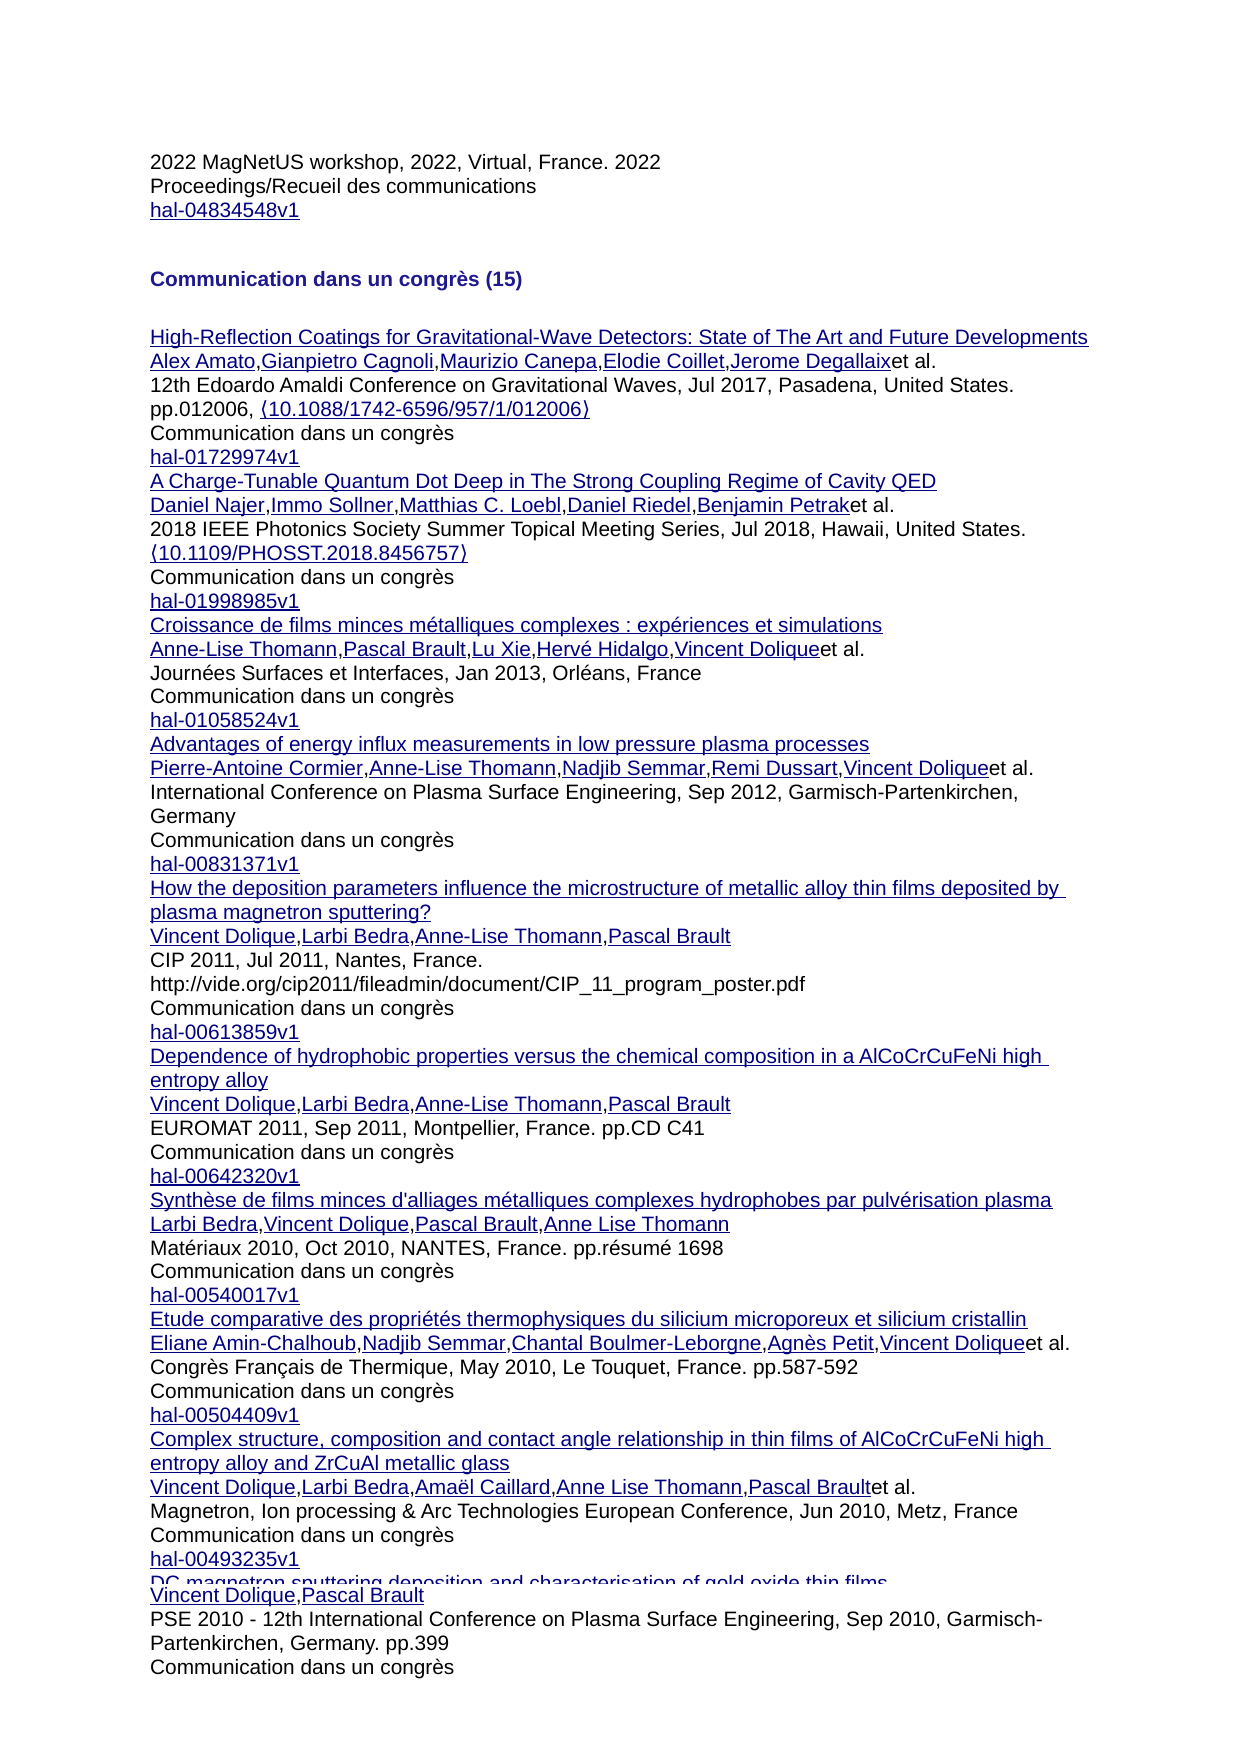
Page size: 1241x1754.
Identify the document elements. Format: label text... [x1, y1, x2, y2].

table_cell Croissance de films minces métalliques complexes : expériences et simulations Anne-Lise Thomann,Pascal Brault,Lu Xie,Hervé Hidalgo,Vincent Doliqueet al. Journées Surfaces et Interfaces, Jan 2013, Orléans, France Communication dans un congrès hal-01058524v1 [150, 613, 1090, 732]
table_cell DC magnetron sputtering deposition and characterisation of gold oxide thin films Vincent Dolique,Pascal Brault PSE 2010 - 12th International Conference on Plasma Surface Engineering, Sep 2010, Garmisch-Partenkirchen, Germany. pp.399 Communication dans un congrès [150, 1571, 1090, 1679]
table_cell Advantages of energy influx measurements in low pressure plasma processes Pierre-Antoine Cormier,Anne-Lise Thomann,Nadjib Semmar,Remi Dussart,Vincent Doliqueet al. International Conference on Plasma Surface Engineering, Sep 2012, Garmisch-Partenkirchen, Germany Communication dans un congrès hal-00831371v1 [150, 732, 1090, 876]
table_cell Etude comparative des propriétés thermophysiques du silicium microporeux et silicium cristallin Eliane Amin-Chalhoub,Nadjib Semmar,Chantal Boulmer-Leborgne,Agnès Petit,Vincent Doliqueet al. Congrès Français de Thermique, May 2010, Le Touquet, France. pp.587-592 Communication dans un congrès hal-00504409v1 [150, 1307, 1090, 1427]
table_cell How the deposition parameters influence the microstructure of metallic alloy thin films deposited by plasma magnetron sputtering? Vincent Dolique,Larbi Bedra,Anne-Lise Thomann,Pascal Brault CIP 2011, Jul 2011, Nantes, France. http://vide.org/cip2011/fileadmin/document/CIP_11_program_poster.pdf Communication dans un congrès hal-00613859v1 [150, 876, 1090, 1044]
table_cell Synthèse de films minces d'alliages métalliques complexes hydrophobes par pulvérisation plasma Larbi Bedra,Vincent Dolique,Pascal Brault,Anne Lise Thomann Matériaux 2010, Oct 2010, NANTES, France. pp.résumé 1698 Communication dans un congrès hal-00540017v1 [150, 1188, 1090, 1307]
subtitle Communication dans un congrès (15) [150, 267, 1090, 291]
table_header 2022 MagNetUS workshop, 2022, Virtual, France. 2022 Proceedings/Recueil des communications hal-04834548v1 [150, 150, 1090, 222]
table_cell Complex structure, composition and contact angle relationship in thin films of AlCoCrCuFeNi high entropy alloy and ZrCuAl metallic glass Vincent Dolique,Larbi Bedra,Amaël Caillard,Anne Lise Thomann,Pascal Braultet al. Magnetron, Ion processing & Arc Technologies European Conference, Jun 2010, Metz, France Communication dans un congrès hal-00493235v1 [150, 1427, 1090, 1571]
table_cell Dependence of hydrophobic properties versus the chemical composition in a AlCoCrCuFeNi high entropy alloy Vincent Dolique,Larbi Bedra,Anne-Lise Thomann,Pascal Brault EUROMAT 2011, Sep 2011, Montpellier, France. pp.CD C41 Communication dans un congrès hal-00642320v1 [150, 1044, 1090, 1187]
table_header High-Reflection Coatings for Gravitational-Wave Detectors: State of The Art and Future Developments Alex Amato,Gianpietro Cagnoli,Maurizio Canepa,Elodie Coillet,Jerome Degallaixet al. 12th Edoardo Amaldi Conference on Gravitational Waves, Jul 2017, Pasadena, United States. pp.012006, ⟨10.1088/1742-6596/957/1/012006⟩ Communication dans un congrès hal-01729974v1 [150, 325, 1090, 469]
table_cell A Charge-Tunable Quantum Dot Deep in The Strong Coupling Regime of Cavity QED Daniel Najer,Immo Sollner,Matthias C. Loebl,Daniel Riedel,Benjamin Petraket al. 2018 IEEE Photonics Society Summer Topical Meeting Series, Jul 2018, Hawaii, United States. ⟨10.1109/PHOSST.2018.8456757⟩ Communication dans un congrès hal-01998985v1 [150, 469, 1090, 612]
